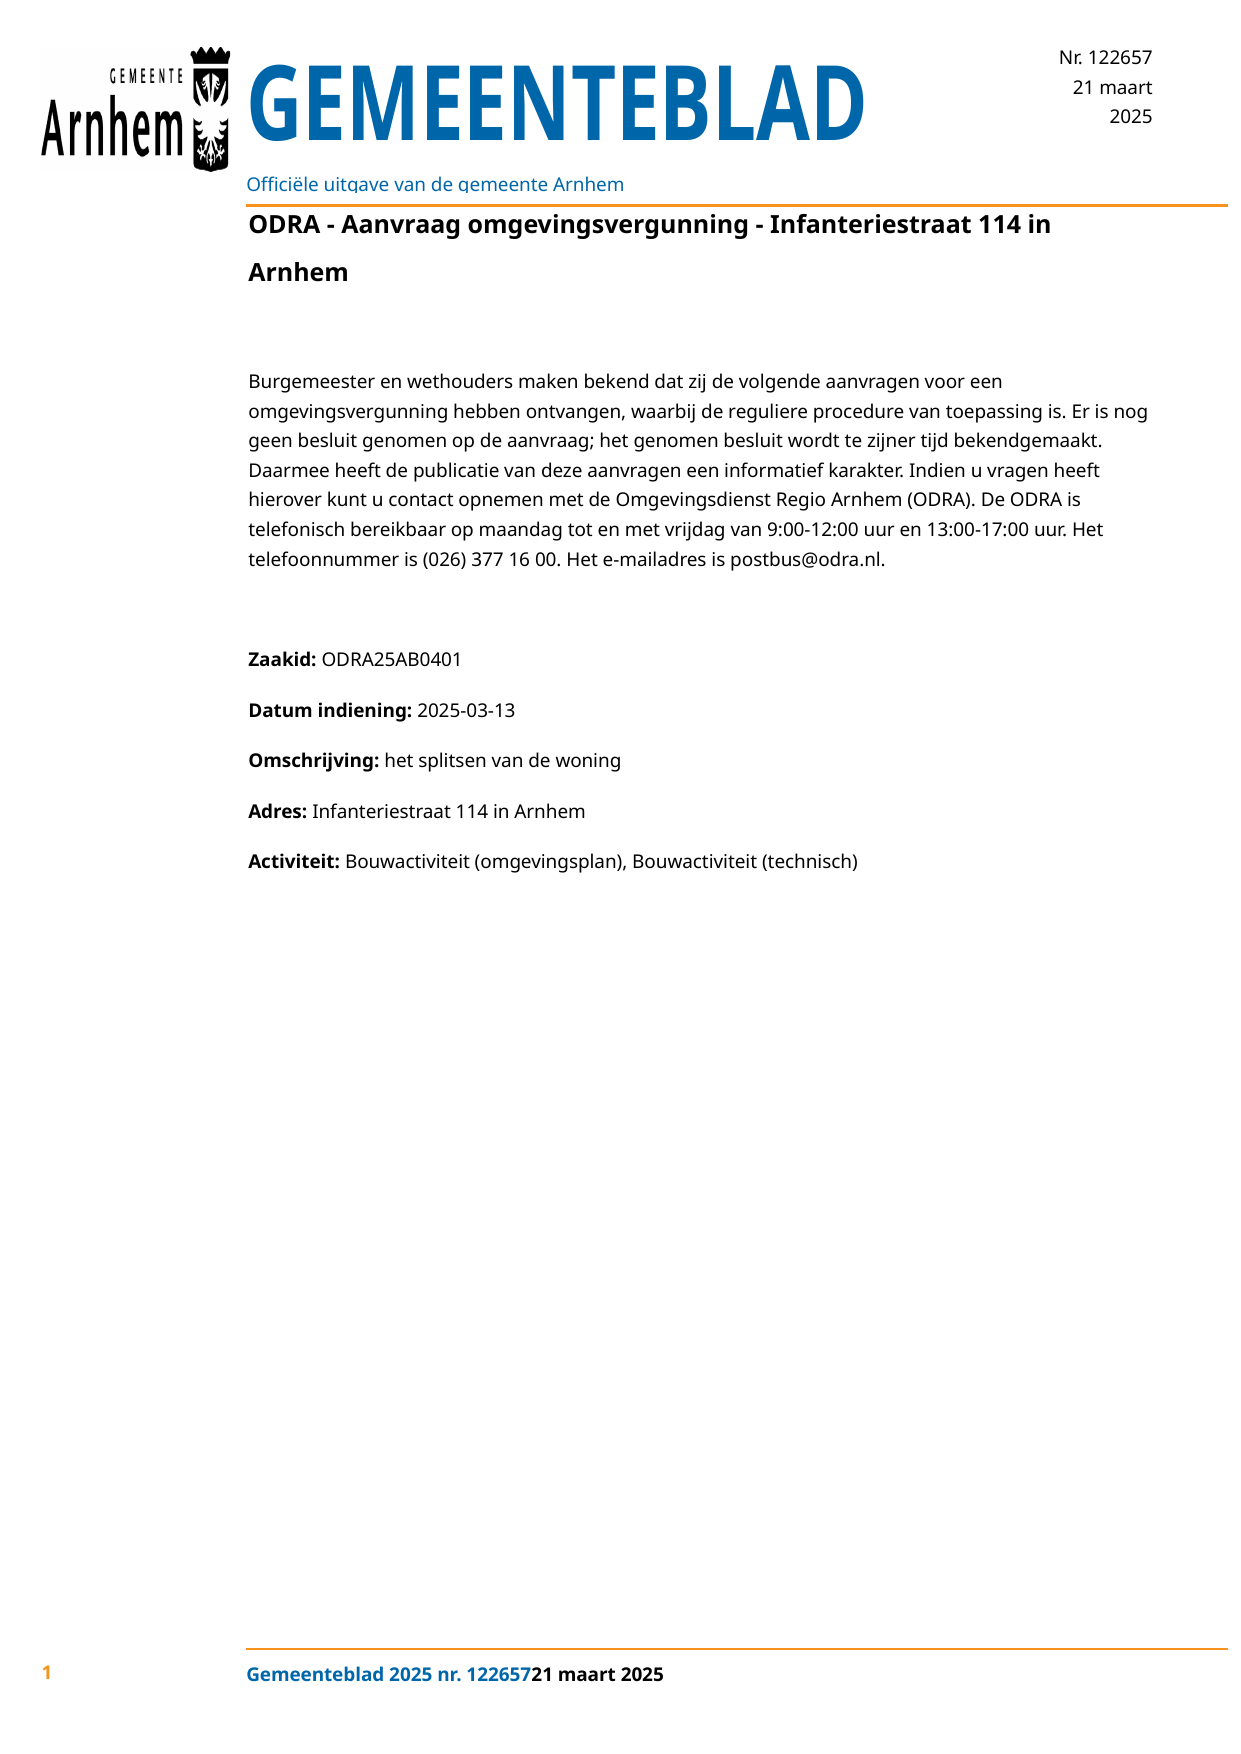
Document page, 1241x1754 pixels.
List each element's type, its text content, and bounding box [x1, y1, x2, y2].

text Omschrijving: het splitsen van de woning [248, 747, 1152, 773]
text ODRA - Aanvraag omgevingsvergunning - Infanteriestraat 114 in Arnhem [248, 207, 1152, 288]
text Adres: Infanteriestraat 114 in Arnhem [248, 798, 1152, 824]
text Activiteit: Bouwactiviteit (omgevingsplan), Bouwactiviteit (technisch) [248, 848, 1152, 874]
picture [41, 47, 231, 172]
text Zaakid: ODRA25AB0401 [248, 647, 1152, 672]
text Burgemeester en wethouders maken bekend dat zij de volgende aanvragen voor een omgevingsvergunning hebben ontvangen, waarbij de reguliere procedure van toepassing is. Er is nog geen besluit genomen op de aanvraag; het genomen besluit wordt te zijner tijd bekendgemaakt. Daarmee heeft de publicatie van deze aanvragen een informatief karakter. Indien u vragen heeft hierover kunt u contact opnemen met de Omgevingsdienst Regio Arnhem (ODRA). De ODRA is telefonisch bereikbaar op maandag tot en met vrijdag van 9:00-12:00 uur en 13:00-17:00 uur. Het telefoonnummer is (026) 377 16 00. Het e-mailadres is postbus@odra.nl. [248, 368, 1152, 572]
text Datum indiening: 2025-03-13 [248, 697, 1152, 723]
